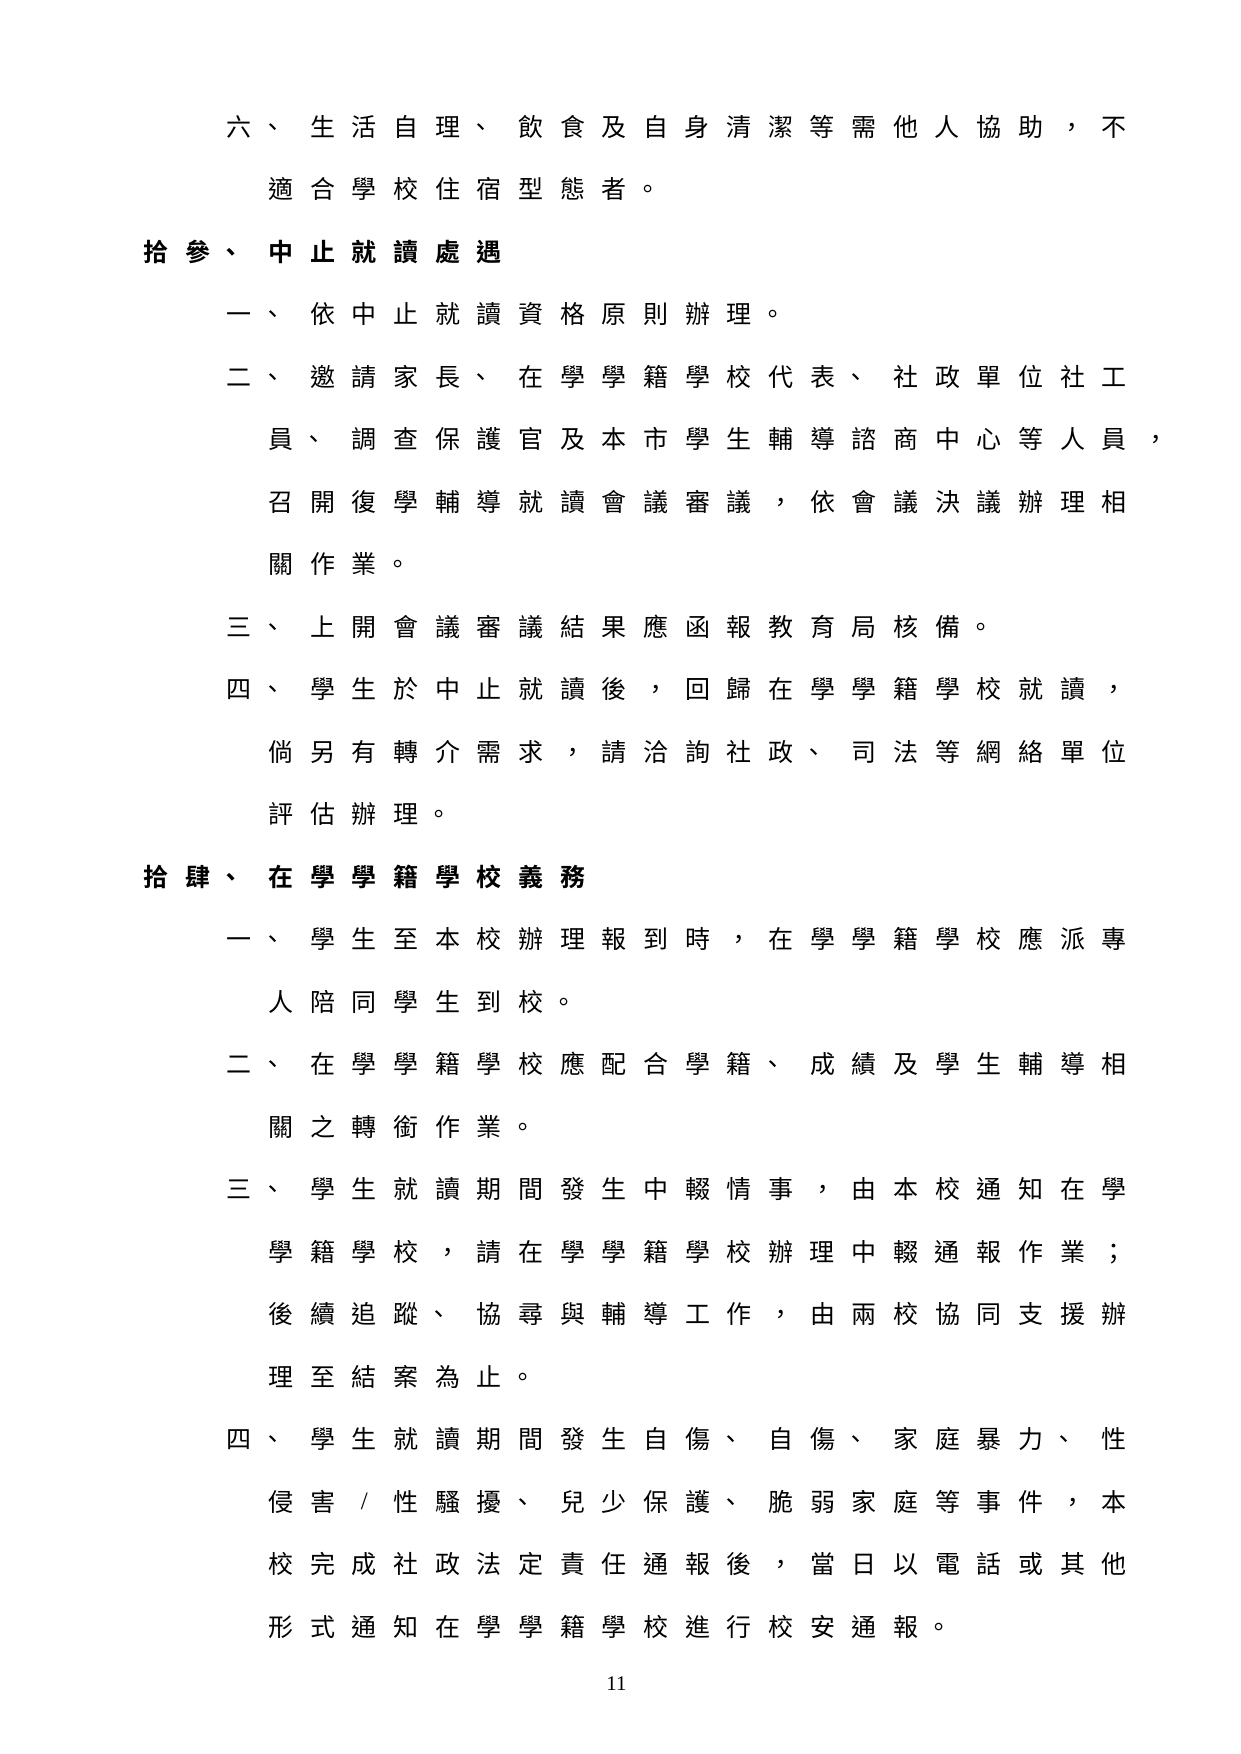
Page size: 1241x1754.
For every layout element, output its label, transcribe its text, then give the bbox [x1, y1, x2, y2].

text 四、學生於中止就讀後，回歸在學學籍學校就讀，倘另有轉介需求，請洽詢社政、司法等網絡單位評估辦理。 [185, 646, 1135, 834]
text 六、生活自理、飲食及自身清潔等需他人協助，不適合學校住宿型態者。 [185, 84, 1172, 209]
text 一、學生至本校辦理報到時，在學學籍學校應派專人陪同學生到校。 [185, 896, 1135, 1021]
text 三、上開會議審議結果應函報教育局核備。 [185, 584, 1135, 646]
text 四、學生就讀期間發生自傷、自傷、家庭暴力、性侵害/性騷擾、兒少保護、脆弱家庭等事件，本校完成社政法定責任通報後，當日以電話或其他形式通知在學學籍學校進行校安通報。 [185, 1396, 1135, 1646]
text 三、學生就讀期間發生中輟情事，由本校通知在學學籍學校，請在學學籍學校辦理中輟通報作業；後續追蹤、協尋與輔導工作，由兩校協同支援辦理至結案為止。 [185, 1146, 1135, 1396]
text 一、依中止就讀資格原則辦理。 [185, 271, 1135, 334]
text 拾參、中止就讀處遇 [135, 209, 1172, 271]
text 二、邀請家長、在學學籍學校代表、社政單位社工員、調查保護官及本市學生輔導諮商中心等人員，召開復學輔導就讀會議審議，依會議決議辦理相關作業。 [185, 334, 1135, 584]
text 二、在學學籍學校應配合學籍、成績及學生輔導相關之轉銜作業。 [185, 1021, 1135, 1146]
text 拾肆、在學學籍學校義務 [135, 834, 1172, 896]
